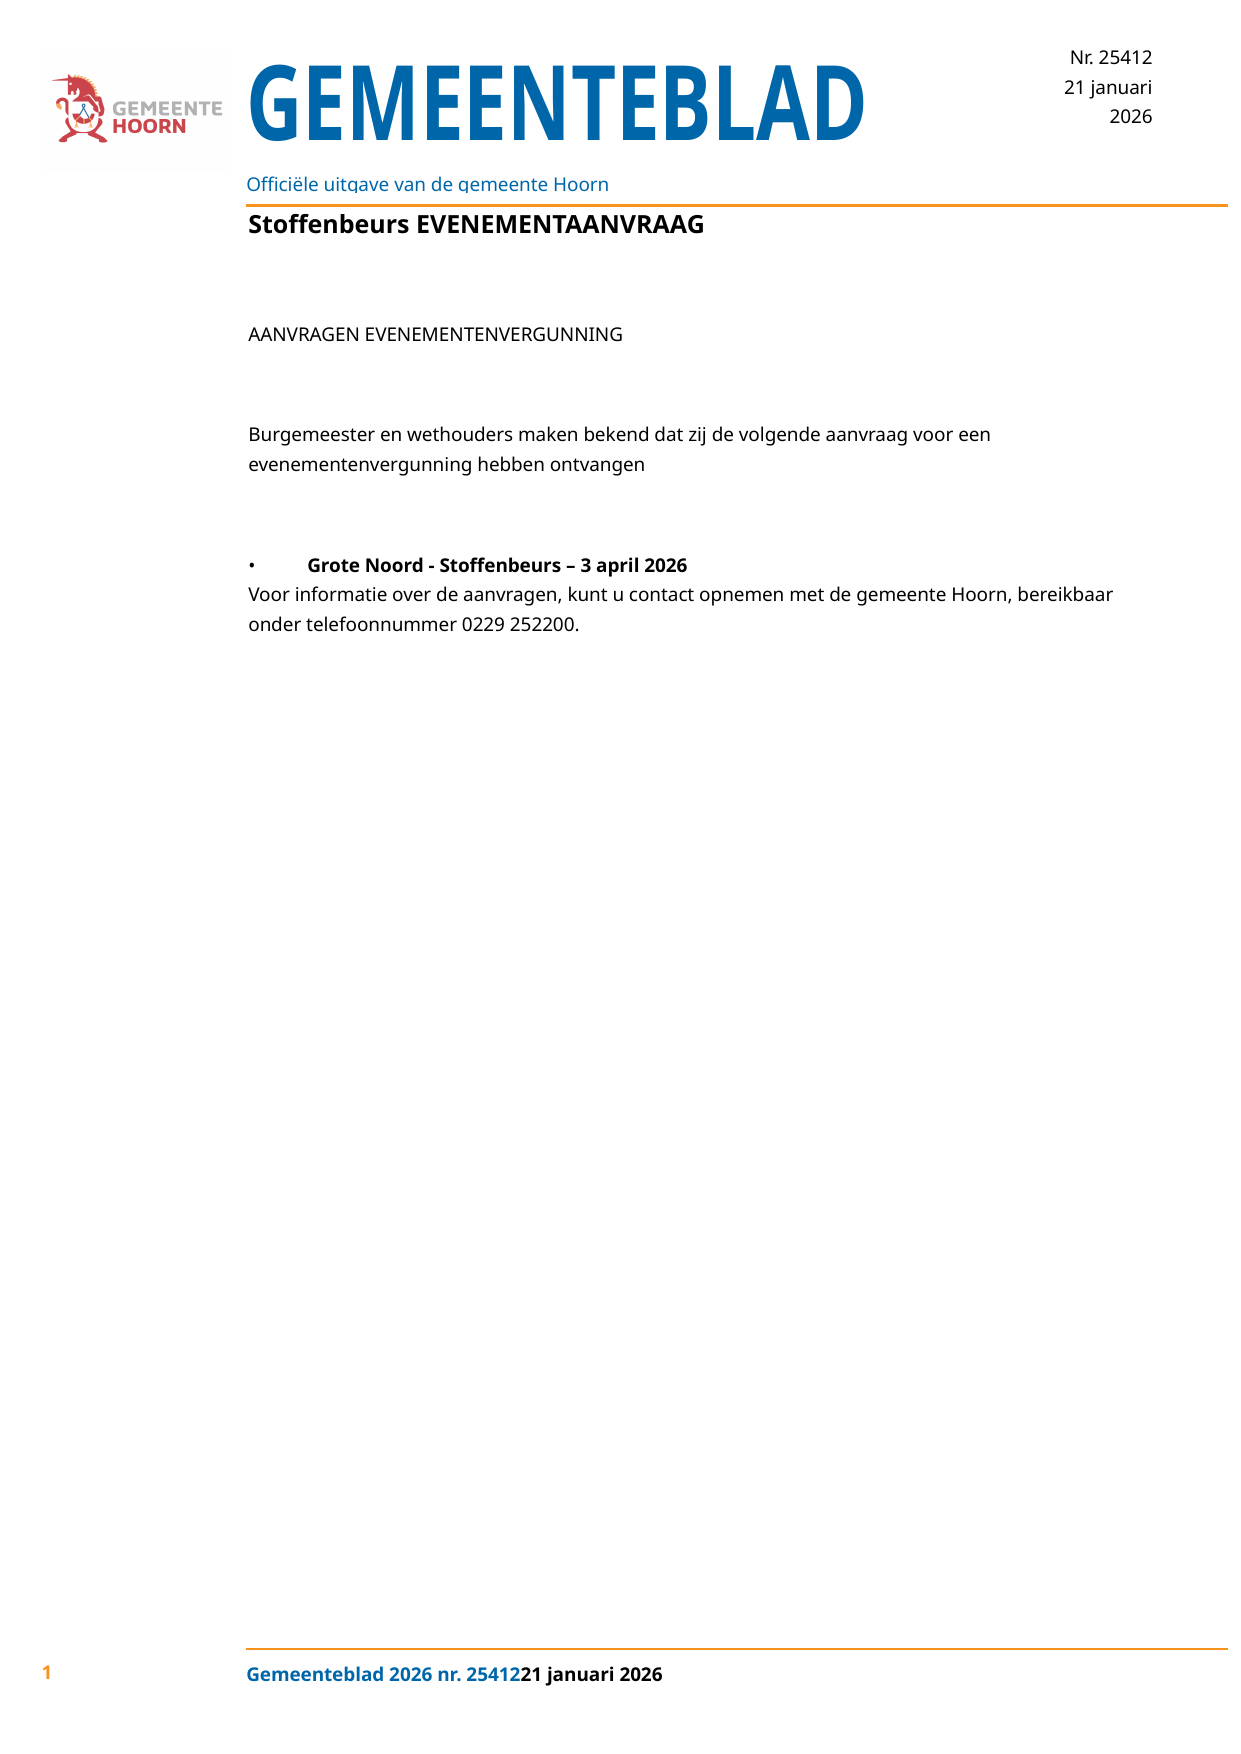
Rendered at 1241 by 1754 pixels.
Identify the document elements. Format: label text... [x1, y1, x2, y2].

list Grote Noord - Stoffenbeurs – 3 april 2026 [248, 552, 1152, 578]
picture [41, 47, 231, 172]
text Voor informatie over de aanvragen, kunt u contact opnemen met de gemeente Hoorn, bereikbaar onder telefoonnummer 0229 252200. [248, 582, 1152, 637]
text AANVRAGEN EVENEMENTENVERGUNNING [248, 321, 1152, 346]
text Stoffenbeurs EVENEMENTAANVRAAG [248, 207, 1152, 241]
text Burgemeester en wethouders maken bekend dat zij de volgende aanvraag voor een evenementenvergunning hebben ontvangen [248, 422, 1152, 477]
